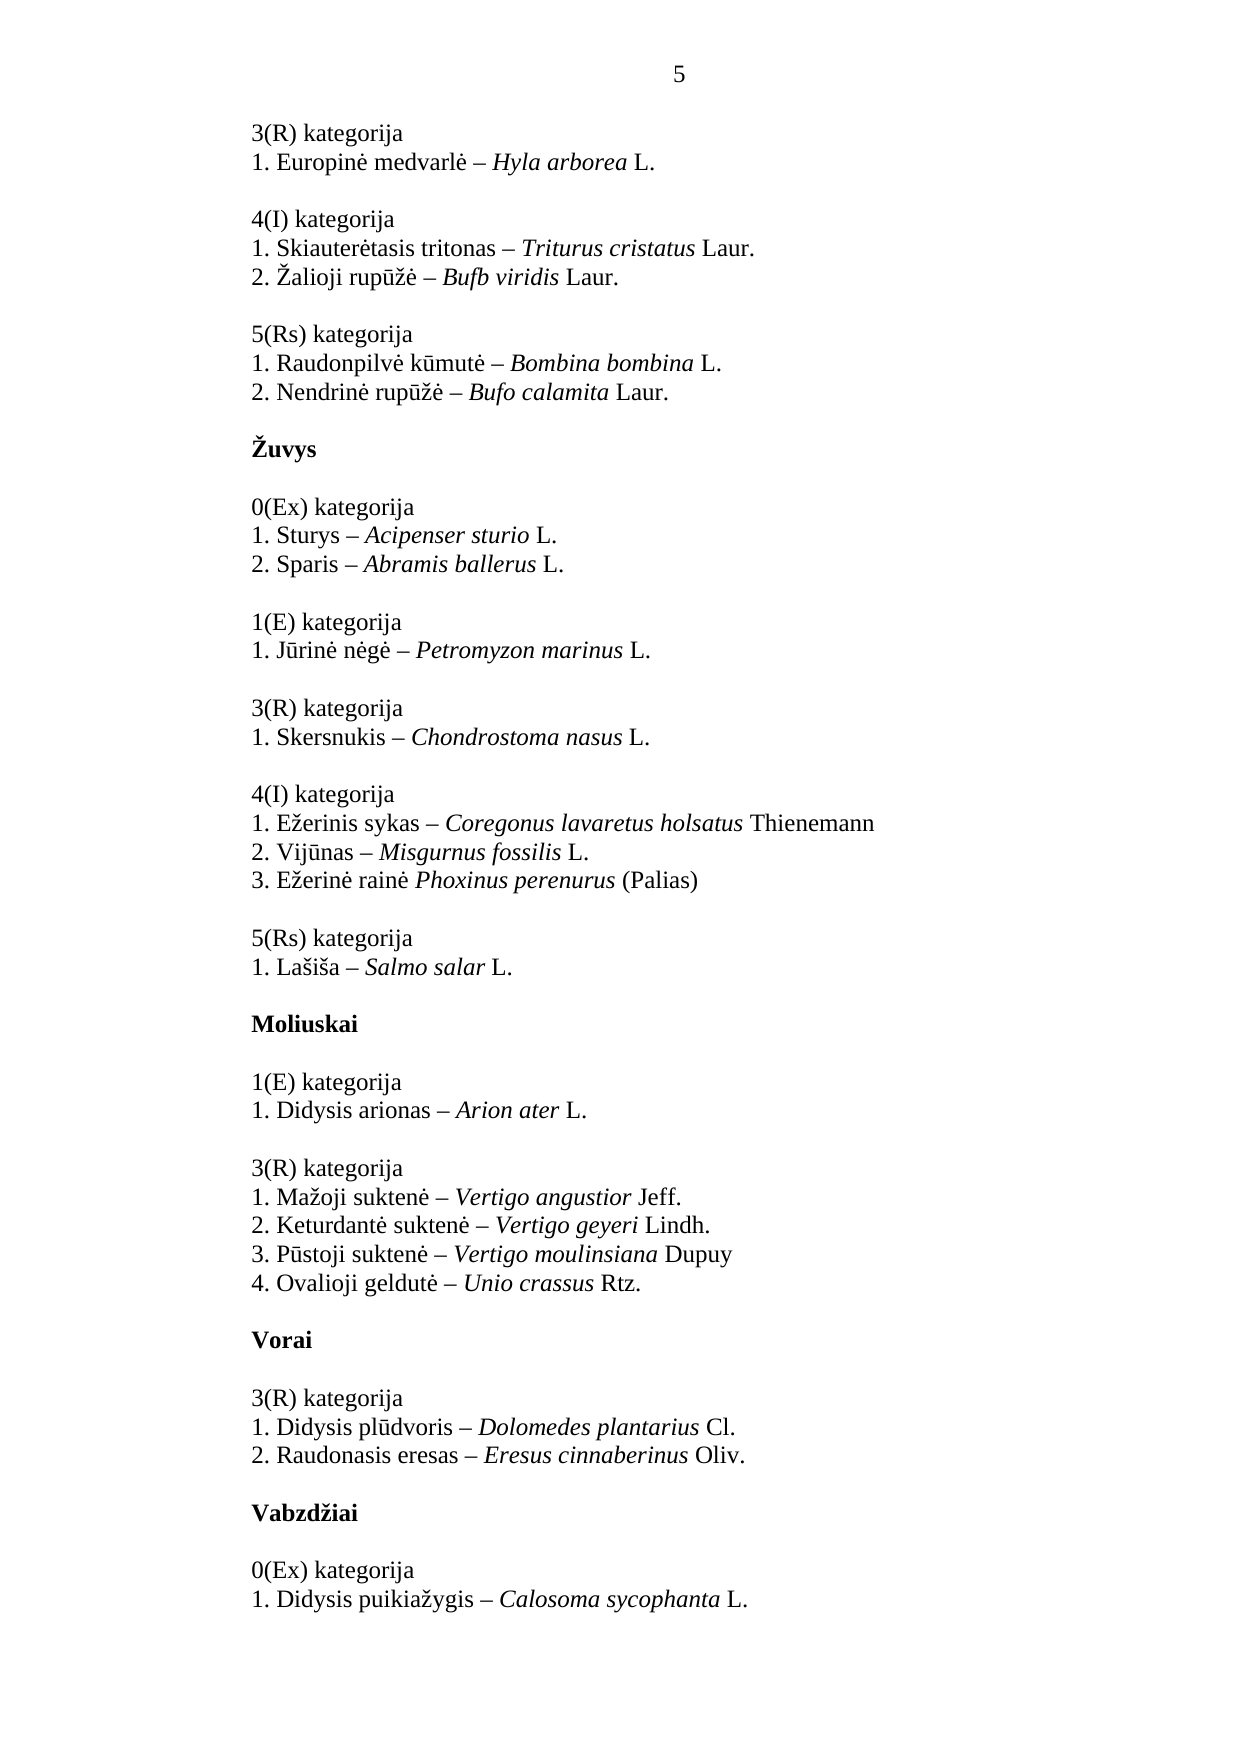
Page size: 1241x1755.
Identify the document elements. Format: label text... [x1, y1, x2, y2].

text 1. Lašiša – Salmo salar L. [177, 952, 1181, 981]
text Žuvys [177, 434, 1181, 463]
text 1. Didysis puikiažygis – Calosoma sycophanta L. [177, 1584, 1181, 1613]
text Moliuskai [177, 1009, 1181, 1038]
text 3(R) kategorija [177, 1153, 1181, 1182]
text 1. Jūrinė nėgė – Petromyzon marinus L. [177, 636, 1181, 664]
text Vabzdžiai [177, 1498, 1181, 1527]
text 1. Skiauterėtasis tritonas – Triturus cristatus Laur. [177, 233, 1181, 262]
text 2. Žalioji rupūžė – Bufb viridis Laur. [177, 262, 1181, 291]
text 1. Ežerinis sykas – Coregonus lavaretus holsatus Thienemann [177, 808, 1181, 837]
text 3(R) kategorija [177, 1383, 1181, 1412]
text 1. Sturys – Acipenser sturio L. [177, 521, 1181, 549]
text 1. Skersnukis – Chondrostoma nasus L. [177, 722, 1181, 751]
text 4(I) kategorija [177, 204, 1181, 233]
text 1. Didysis plūdvoris – Dolomedes plantarius Cl. [177, 1412, 1181, 1441]
text 3(R) kategorija [177, 693, 1181, 722]
text 2. Vijūnas – Misgurnus fossilis L. [177, 837, 1181, 866]
text 1. Raudonpilvė kūmutė – Bombina bombina L. [177, 348, 1181, 377]
text 2. Nendrinė rupūžė – Bufo calamita Laur. [177, 377, 1181, 406]
text 2. Sparis – Abramis ballerus L. [177, 549, 1181, 578]
text Vorai [177, 1326, 1181, 1354]
text 0(Ex) kategorija [177, 492, 1181, 521]
text 4(I) kategorija [177, 779, 1181, 808]
text 1. Mažoji suktenė – Vertigo angustior Jeff. [177, 1182, 1181, 1211]
text 2. Raudonasis eresas – Eresus cinnaberinus Oliv. [177, 1441, 1181, 1469]
text 5(Rs) kategorija [177, 923, 1181, 952]
text 1. Didysis arionas – Arion ater L. [177, 1096, 1181, 1124]
text 3. Ežerinė rainė Phoxinus perenurus (Palias) [177, 866, 1181, 894]
text 1(E) kategorija [177, 1067, 1181, 1096]
text 3(R) kategorija [177, 118, 1181, 147]
text 2. Keturdantė suktenė – Vertigo geyeri Lindh. [177, 1211, 1181, 1239]
text 0(Ex) kategorija [177, 1556, 1181, 1584]
text 5(Rs) kategorija [177, 319, 1181, 348]
text 1(E) kategorija [177, 607, 1181, 636]
text 4. Ovalioji geldutė – Unio crassus Rtz. [177, 1268, 1181, 1297]
text 3. Pūstoji suktenė – Vertigo moulinsiana Dupuy [177, 1239, 1181, 1268]
text 1. Europinė medvarlė – Hyla arborea L. [177, 147, 1181, 176]
